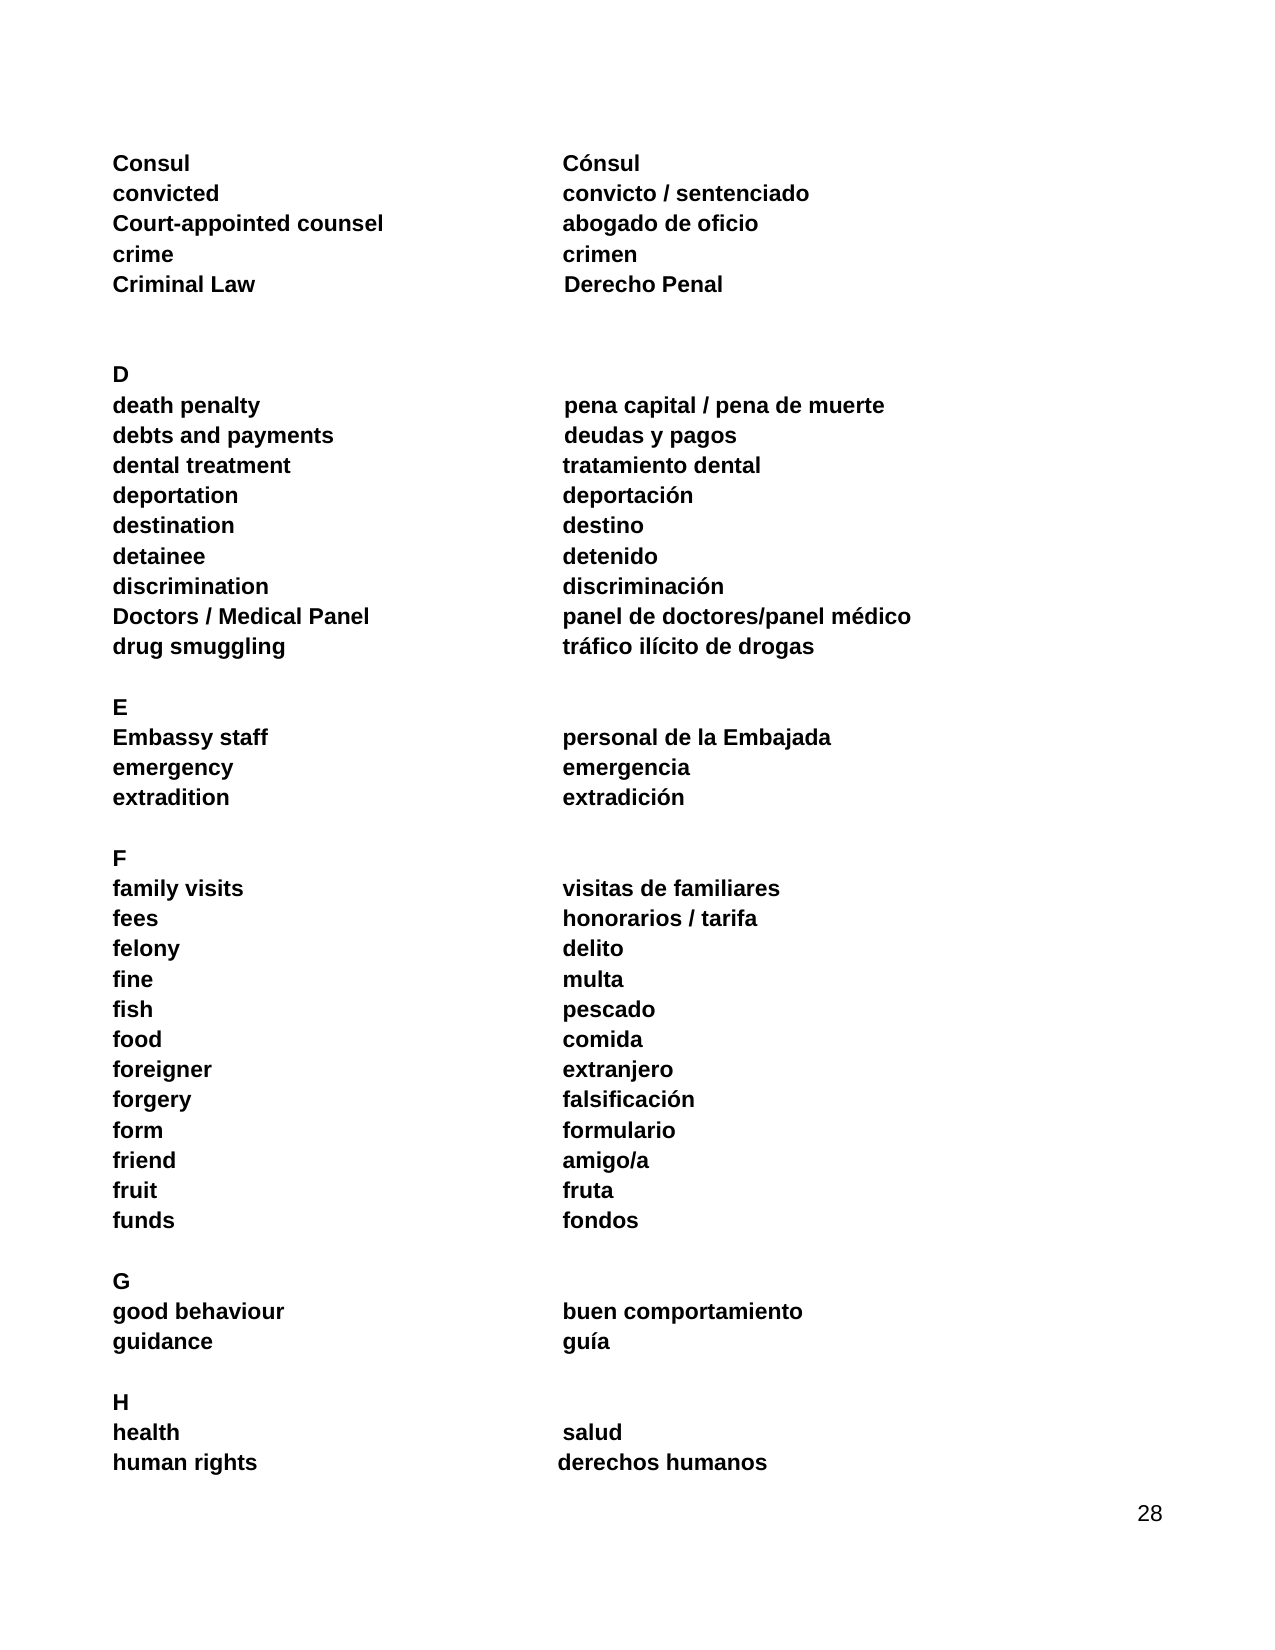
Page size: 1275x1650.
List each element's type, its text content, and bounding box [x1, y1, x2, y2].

text guidance guía [112, 1328, 1162, 1354]
text fish pescado [112, 996, 1162, 1022]
text Criminal Law Derecho Penal [112, 271, 1162, 297]
text Doctors / Medical Panel panel de doctores/panel médico [112, 603, 1162, 629]
text F [112, 845, 1162, 871]
text convicted convicto / sentenciado [112, 180, 1162, 207]
text felony delito [112, 935, 1162, 962]
text H [112, 1388, 1162, 1415]
text food comida [112, 1026, 1162, 1052]
text death penalty pena capital / pena de muerte [112, 392, 1162, 418]
text Court-appointed counsel abogado de oficio [112, 210, 1162, 237]
text discrimination discriminación [112, 573, 1162, 599]
text friend amigo/a [112, 1147, 1162, 1173]
text family visits visitas de familiares [112, 875, 1162, 901]
text fine multa [112, 966, 1162, 992]
text detainee detenido [112, 543, 1162, 569]
text forgery falsificación [112, 1086, 1162, 1113]
text E [112, 694, 1162, 720]
text debts and payments deudas y pagos [112, 422, 1162, 448]
text Consul Cónsul [112, 150, 1162, 176]
text health salud [112, 1419, 1162, 1445]
text form formulario [112, 1117, 1162, 1143]
text dental treatment tratamiento dental [112, 452, 1162, 478]
text fruit fruta [112, 1177, 1162, 1203]
text deportation deportación [112, 482, 1162, 509]
text G [112, 1268, 1162, 1294]
text drug smuggling tráfico ilícito de drogas [112, 633, 1162, 660]
text emergency emergencia [112, 754, 1162, 781]
text fees honorarios / tarifa [112, 905, 1162, 932]
text destination destino [112, 512, 1162, 539]
text funds fondos [112, 1207, 1162, 1234]
text crime crimen [112, 241, 1162, 267]
text Embassy staff personal de la Embajada [112, 724, 1162, 750]
text D [112, 361, 1162, 388]
text human rights derechos humanos [112, 1449, 1162, 1475]
text extradition extradición [112, 784, 1162, 811]
text good behaviour buen comportamiento [112, 1298, 1162, 1324]
text foreigner extranjero [112, 1056, 1162, 1083]
